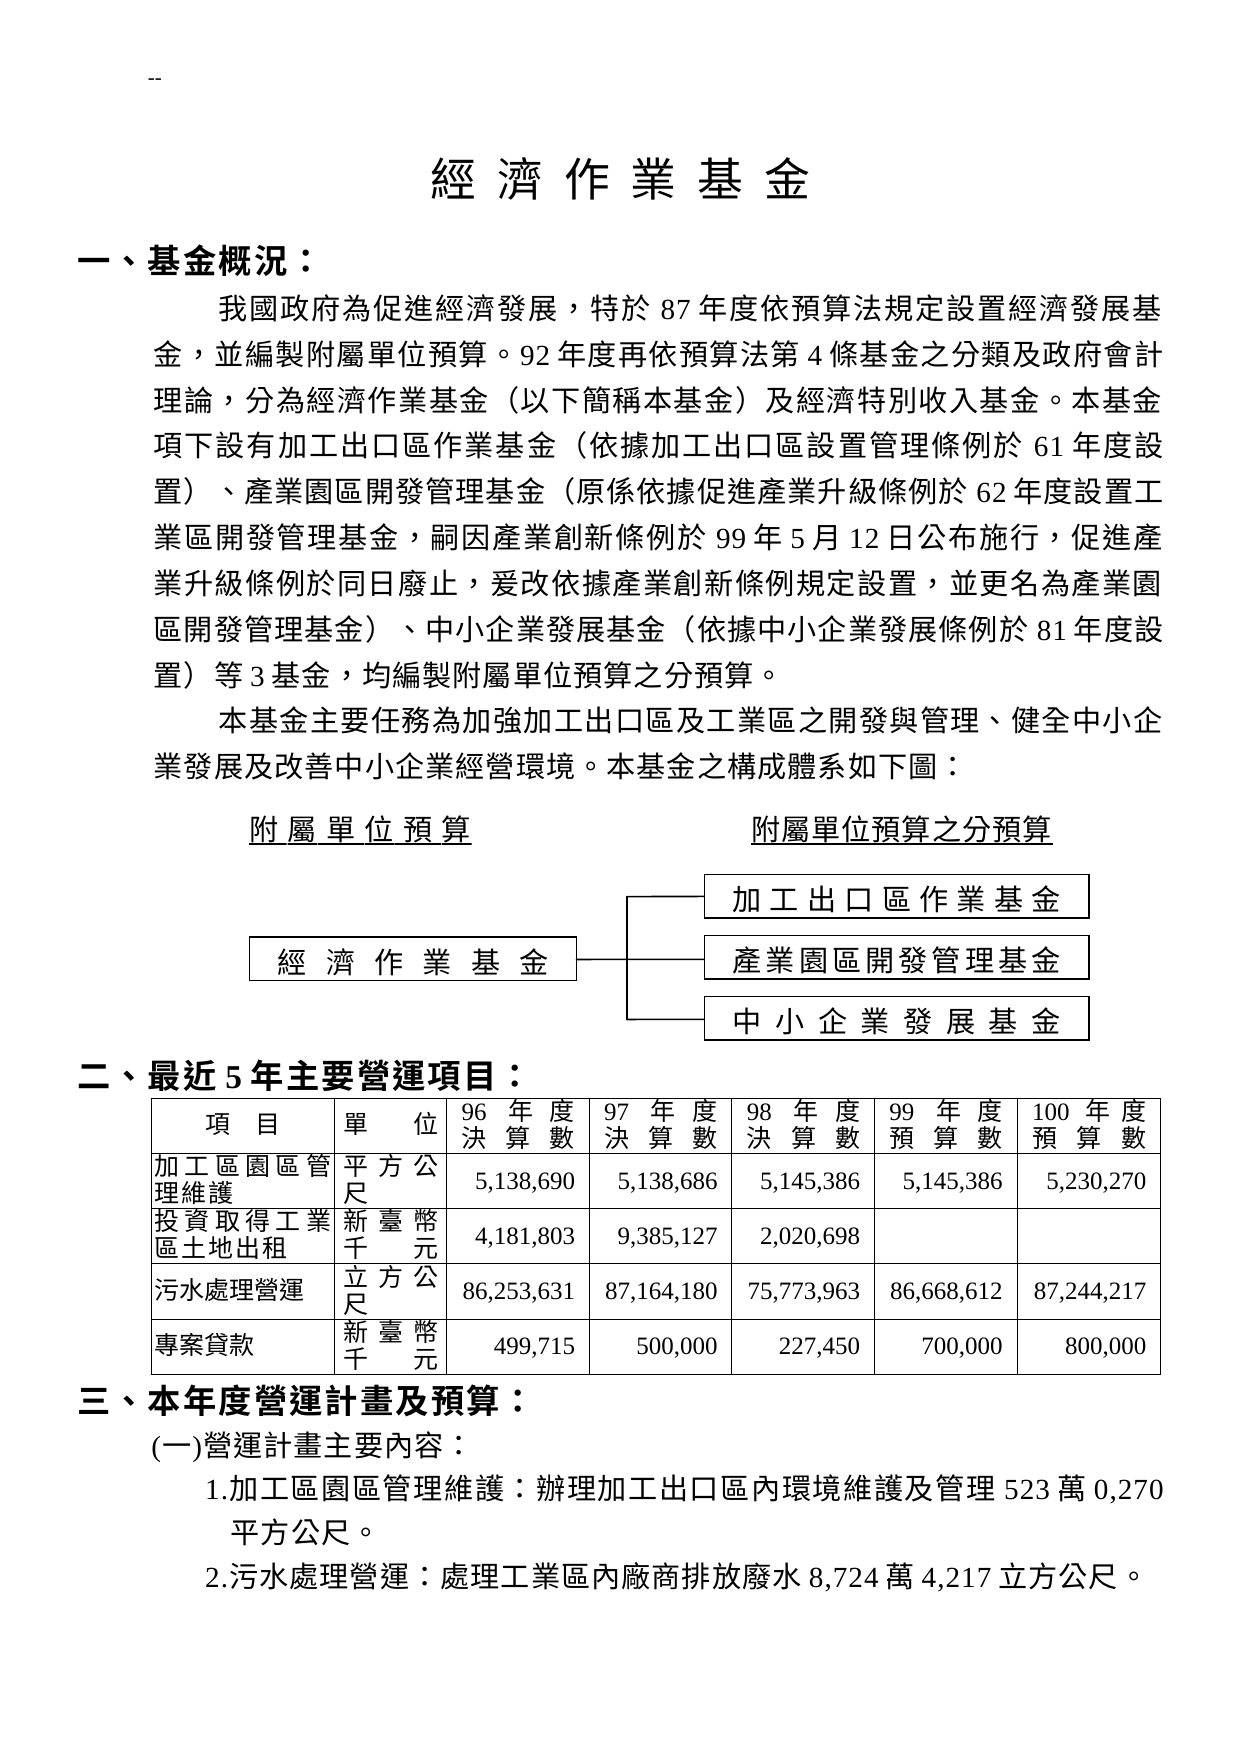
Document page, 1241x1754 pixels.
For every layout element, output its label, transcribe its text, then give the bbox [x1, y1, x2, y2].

table_cell 新臺幣千元 [335, 1320, 446, 1374]
text 中小企業發展基金 [732, 999, 1061, 1037]
table_cell 立方公尺 [335, 1264, 446, 1318]
table_cell 4,181,803 [447, 1209, 589, 1263]
table_cell 5,145,386 [732, 1154, 874, 1208]
table_header 97年度 決算數 [590, 1099, 731, 1153]
text 2.污水處理營運：處理工業區內廠商排放廢水8,724萬4,217立方公尺。 [205, 1552, 1163, 1596]
table_cell 新臺幣千元 [335, 1209, 446, 1263]
text 附 屬 單 位 預 算 附屬單位預算之分預算 [153, 806, 1163, 849]
table_cell 499,715 [447, 1320, 589, 1374]
table_cell 86,668,612 [875, 1264, 1017, 1318]
table_header 96年度 決算數 [447, 1099, 589, 1153]
table_cell 2,020,698 [732, 1209, 874, 1263]
table_cell [1018, 1209, 1160, 1263]
table_cell [875, 1209, 1017, 1263]
text 經濟作業基金 [278, 939, 549, 978]
table_cell 專案貸款 [152, 1320, 334, 1374]
table_cell 800,000 [1018, 1320, 1160, 1374]
text 我國政府為促進經濟發展，特於87年度依預算法規定設置經濟發展基金，並編製附屬單位預算。92年度再依預算法第4條基金之分類及政府會計理論，分為經濟作業基金（以下簡稱本基金）及經濟特別收入基金。本基金項下設有加工出口區作業基金（依據加工出口區設置管理條例於61年度設置）、產業園區開發管理基金（原係依據促進產業升級條例於62年度設置工業區開發管理基金，嗣因產業創新條例於99年5月12日公布施行，促進產業升級條例於同日廢止，爰改依據產業創新條例規定設置，並更名為產業園區開發管理基金）、中小企業發展基金（依據中小企業發展條例於81年度設置）等3基金，均編製附屬單位預算之分預算。 [153, 283, 1163, 695]
table_cell 5,138,686 [590, 1154, 731, 1208]
table_cell 75,773,963 [732, 1264, 874, 1318]
text (一)營運計畫主要內容： [151, 1423, 1163, 1464]
table_header 98年度 決算數 [732, 1099, 874, 1153]
table_header 100年度 預算數 [1018, 1099, 1160, 1153]
table_cell 5,138,690 [447, 1154, 589, 1208]
table_cell 加工區園區管理維護 [152, 1154, 334, 1208]
table_cell 700,000 [875, 1320, 1017, 1374]
table_cell 227,450 [732, 1320, 874, 1374]
text 三、本年度營運計畫及預算： [77, 1375, 1163, 1423]
table_cell 9,385,127 [590, 1209, 731, 1263]
table_cell 平方公尺 [335, 1154, 446, 1208]
text 加工出口區作業基金 [732, 877, 1061, 916]
table_header 99年度 預算數 [875, 1099, 1017, 1153]
text 本基金主要任務為加強加工出口區及工業區之開發與管理、健全中小企業發展及改善中小企業經營環境。本基金之構成體系如下圖： [153, 695, 1163, 787]
text 1.加工區園區管理維護：辦理加工出口區內環境維護及管理523萬0,270平方公尺。 [205, 1464, 1163, 1552]
text 一、基金概況： [77, 234, 1163, 283]
text 二、最近5年主要營運項目： [77, 1049, 1163, 1098]
table_cell 500,000 [590, 1320, 731, 1374]
table_cell 5,230,270 [1018, 1154, 1160, 1208]
table_cell 87,164,180 [590, 1264, 731, 1318]
table_header 項 目 [152, 1099, 334, 1153]
text 經濟作業基金 [77, 143, 1163, 209]
table_cell 5,145,386 [875, 1154, 1017, 1208]
table_header 單位 [335, 1099, 446, 1153]
table_cell 污水處理營運 [152, 1264, 334, 1318]
text 產業園區開發管理基金 [732, 938, 1061, 976]
table_cell 86,253,631 [447, 1264, 589, 1318]
table_cell 87,244,217 [1018, 1264, 1160, 1318]
table_cell 投資取得工業區土地出租 [152, 1209, 334, 1263]
